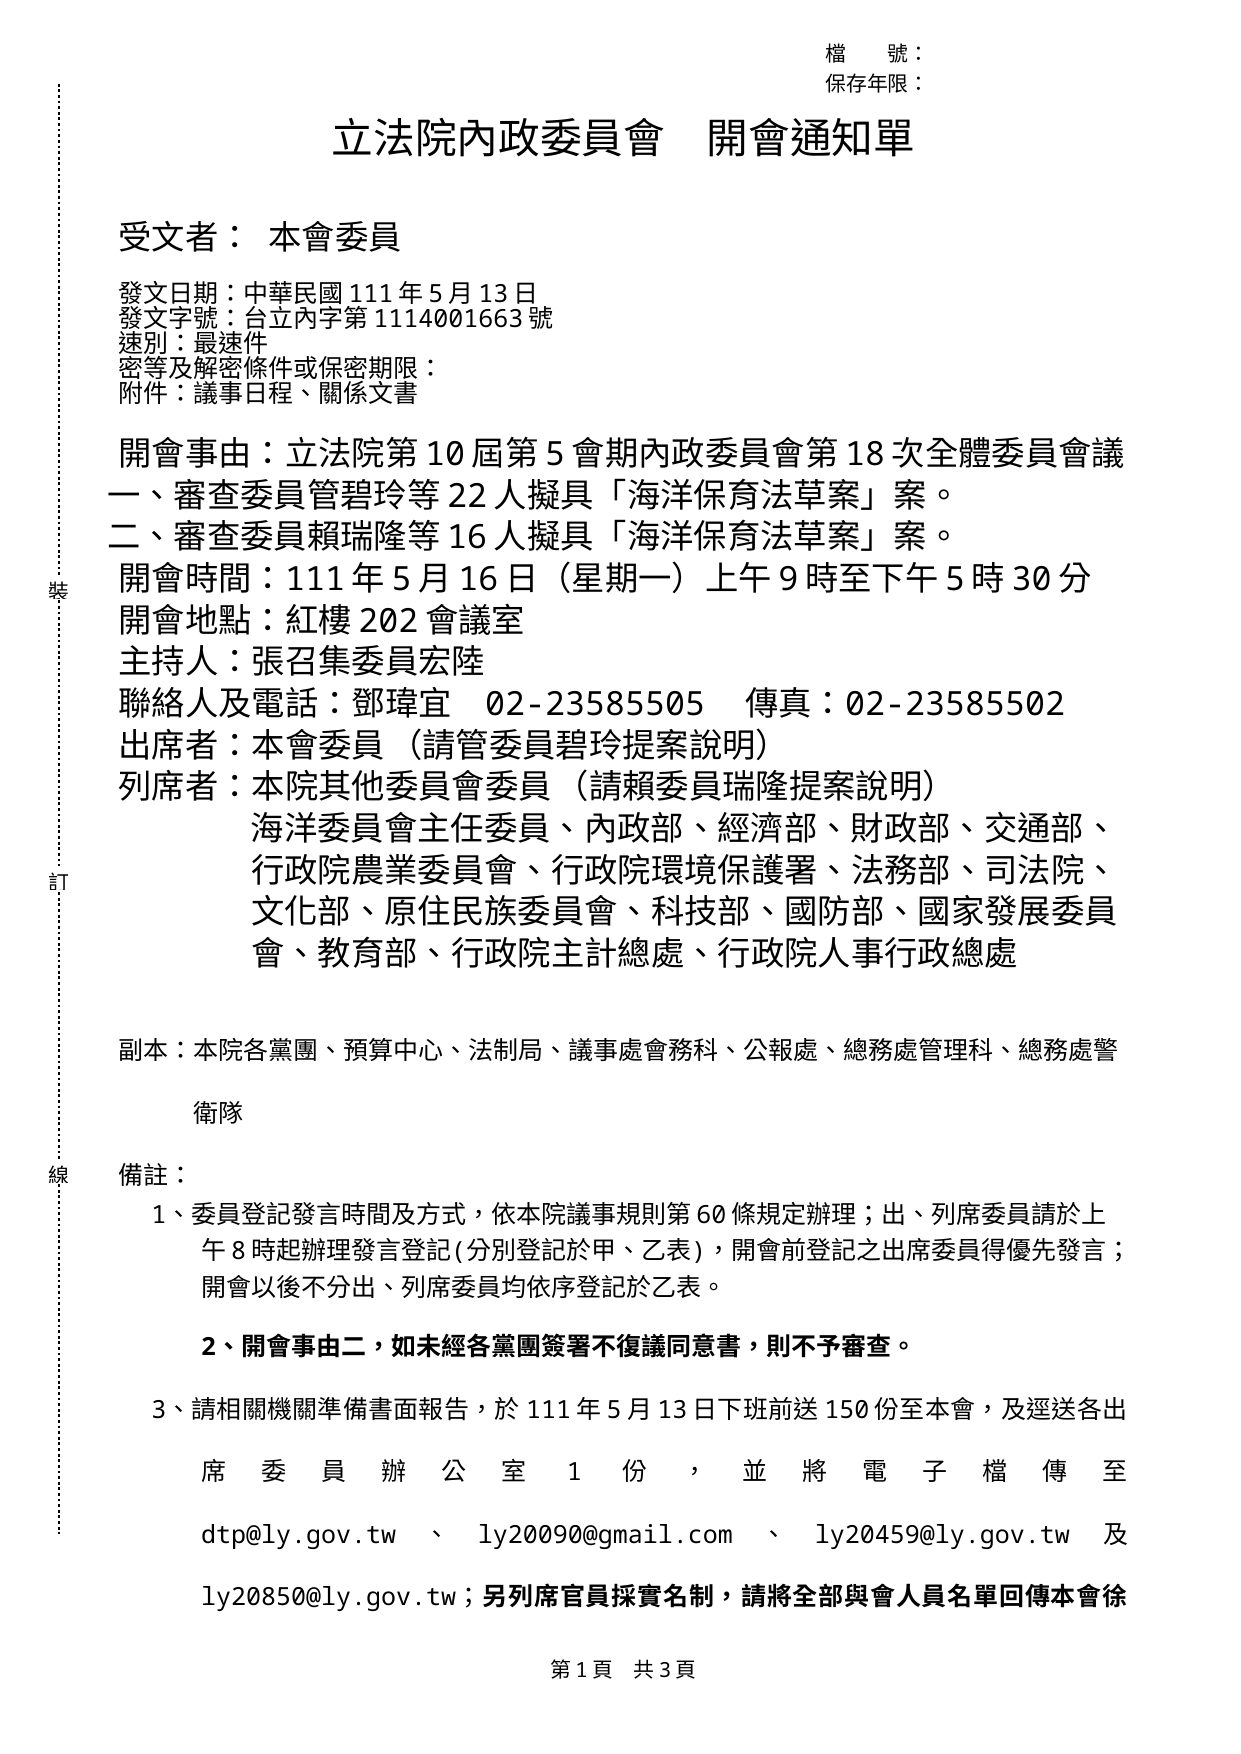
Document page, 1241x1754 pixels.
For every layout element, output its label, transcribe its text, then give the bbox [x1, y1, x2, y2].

title 立法院內政委員會 開會通知單 [118, 124, 1128, 199]
text 密等及解密條件或保密期限： [118, 357, 1128, 382]
text 海洋委員會主任委員、內政部、經濟部、財政部、交通部、行政院農業委員會、行政院環境保護署、法務部、司法院、文化部、原住民族委員會、科技部、國防部、國家發展委員會、教育部、行政院主計總處、行政院人事行政總處 [251, 807, 1128, 974]
text 二、審查委員賴瑞隆等16人擬具「海洋保育法草案」案。 [107, 515, 1128, 557]
text 開會地點：紅樓202會議室 [118, 599, 1128, 640]
text 發文字號：台立內字第1114001663號 [118, 307, 1128, 332]
text 副本：本院各黨團、預算中心、法制局、議事處會務科、公報處、總務處管理科、總務處警衛隊 [118, 1007, 1128, 1132]
title [810, 30, 1085, 117]
text 發文日期：中華民國111年5月13日 [118, 282, 1128, 307]
text 速別：最速件 [118, 332, 1128, 357]
text 開會事由：立法院第10屆第5會期內政委員會第18次全體委員會議 [118, 432, 1128, 474]
text 主持人：張召集委員宏陸 [118, 640, 1128, 682]
text 列席者：本院其他委員會委員、（請賴委員瑞隆提案說明） [118, 765, 1128, 807]
text 開會時間：111年5月16日（星期一）上午9時至下午5時30分 [118, 557, 1128, 599]
list 開會事由二，如未經各黨團簽署不復議同意書，則不予審查。 [201, 1303, 1128, 1366]
text 聯絡人及電話：鄧瑋宜 02-23585505 傳真：02-23585502 [118, 682, 1128, 724]
text 附件：議事日程、關係文書 [118, 382, 1128, 407]
text 一、審查委員管碧玲等22人擬具「海洋保育法草案」案。 [107, 474, 1128, 515]
text 保存年限： [825, 68, 1070, 98]
text 檔 號： [825, 37, 1070, 68]
list 請相關機關準備書面報告，於111年5月13日下班前送150份至本會，及逕送各出席委員辦公室1份，並將電子檔傳至dtp@ly.gov.tw、ly20090@gmail.com、ly20459@ly.gov.tw及ly20850@ly.gov.tw；另列席官員採實名制，請將全部與會人員名單回傳本會徐 [151, 1366, 1128, 1616]
text 受文者： 本會委員 [118, 219, 1128, 257]
text 備註： [118, 1132, 1128, 1194]
list 委員登記發言時間及方式，依本院議事規則第60條規定辦理；出、列席委員請於上午8時起辦理發言登記(分別登記於甲、乙表)，開會前登記之出席委員得優先發言；開會以後不分出、列席委員均依序登記於乙表。 [151, 1194, 1128, 1303]
text 出席者：本會委員、（請管委員碧玲提案說明） [118, 724, 1128, 765]
